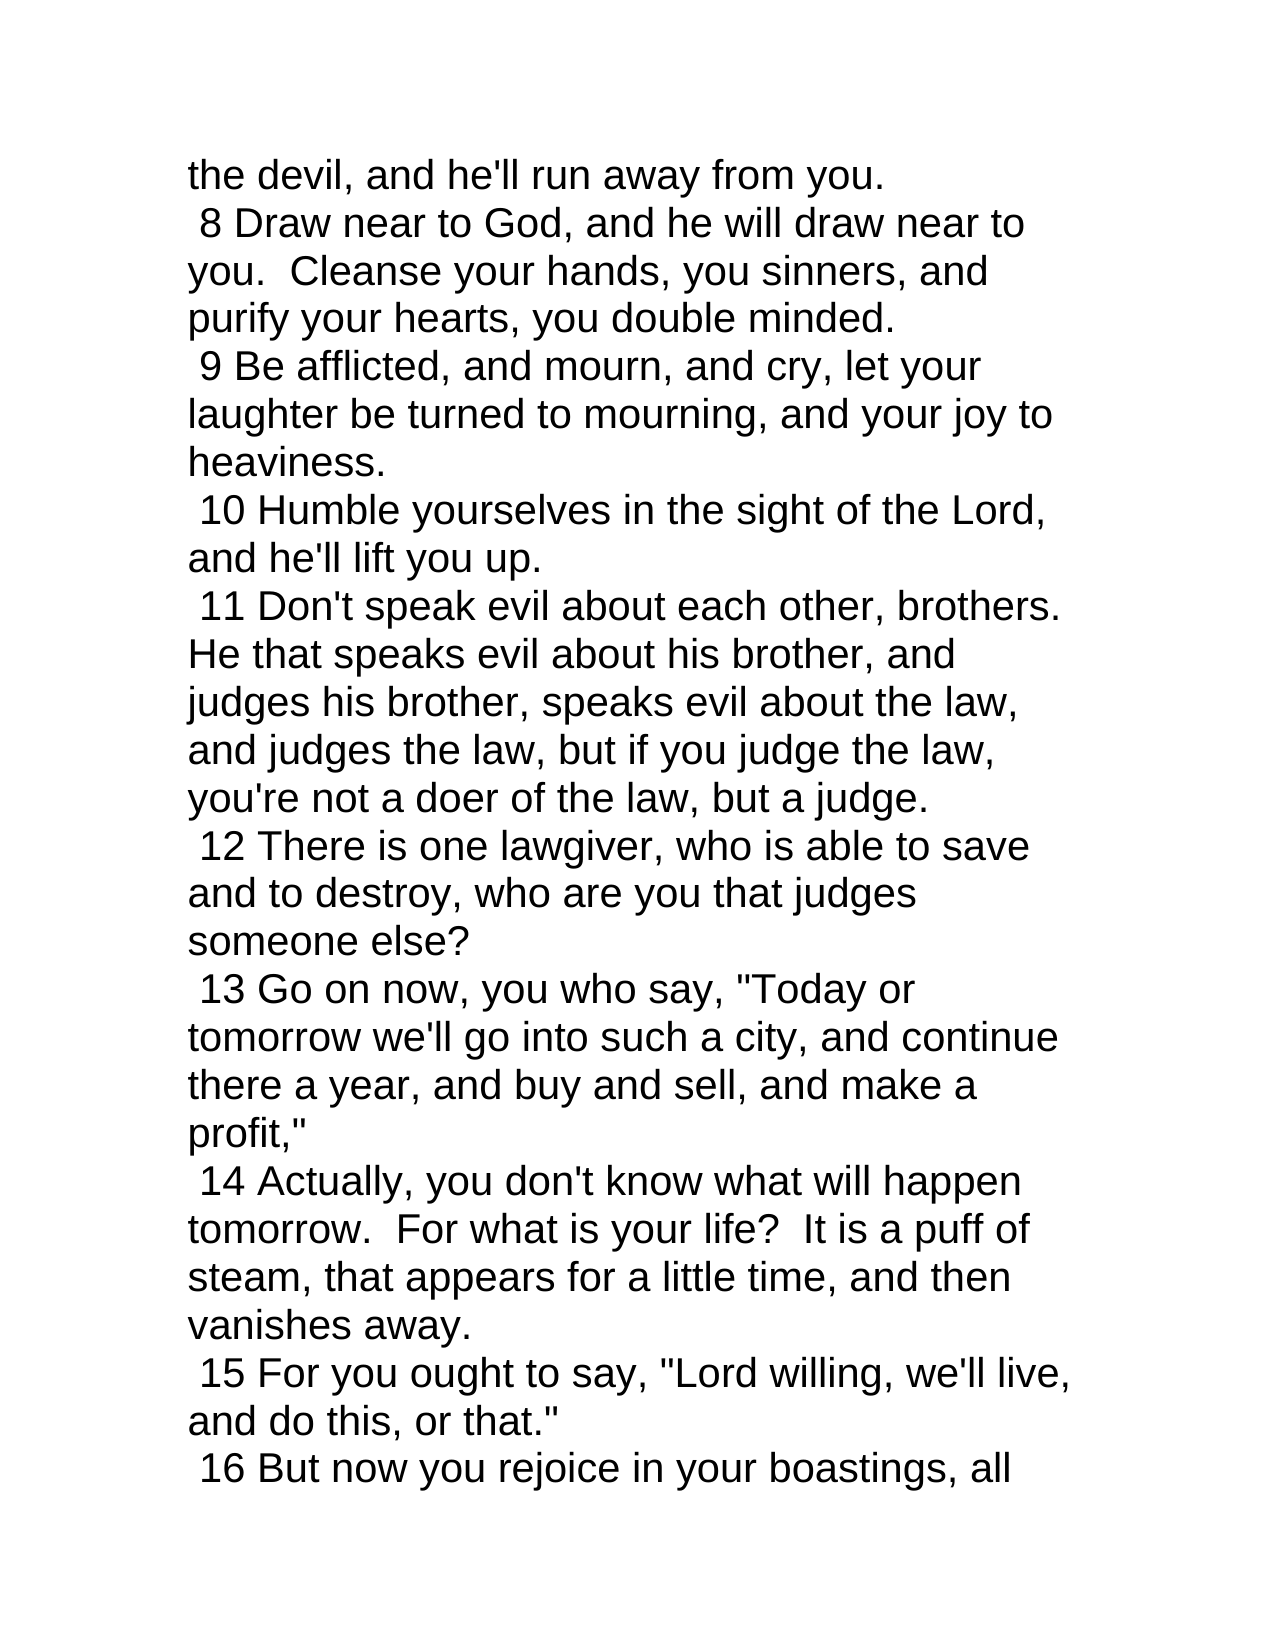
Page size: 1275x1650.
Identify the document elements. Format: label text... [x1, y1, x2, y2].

text 14 Actually, you don't know what will happen tomorrow. For what is your life? It is a puff of steam, that appears for a little time, and then vanishes away. [187, 1156, 1087, 1348]
text 16 But now you rejoice in your boastings, all [187, 1444, 1087, 1492]
text 8 Draw near to God, and he will draw near to you. Cleanse your hands, you sinners, and purify your hearts, you double minded. [187, 198, 1087, 342]
text the devil, and he'll run away from you. [187, 150, 1087, 198]
text 15 For you ought to say, "Lord willing, we'll live, and do this, or that." [187, 1348, 1087, 1444]
text 12 There is one lawgiver, who is able to save and to destroy, who are you that judges someone else? [187, 821, 1087, 964]
text 9 Be afflicted, and mourn, and cry, let your laughter be turned to mourning, and your joy to heaviness. [187, 342, 1087, 485]
text 11 Don't speak evil about each other, brothers. He that speaks evil about his brother, and judges his brother, speaks evil about the law, and judges the law, but if you judge the law, you're not a doer of the law, but a judge. [187, 581, 1087, 821]
text 10 Humble yourselves in the sight of the Lord, and he'll lift you up. [187, 485, 1087, 581]
text 13 Go on now, you who say, "Today or tomorrow we'll go into such a city, and continue there a year, and buy and sell, and make a profit," [187, 964, 1087, 1156]
